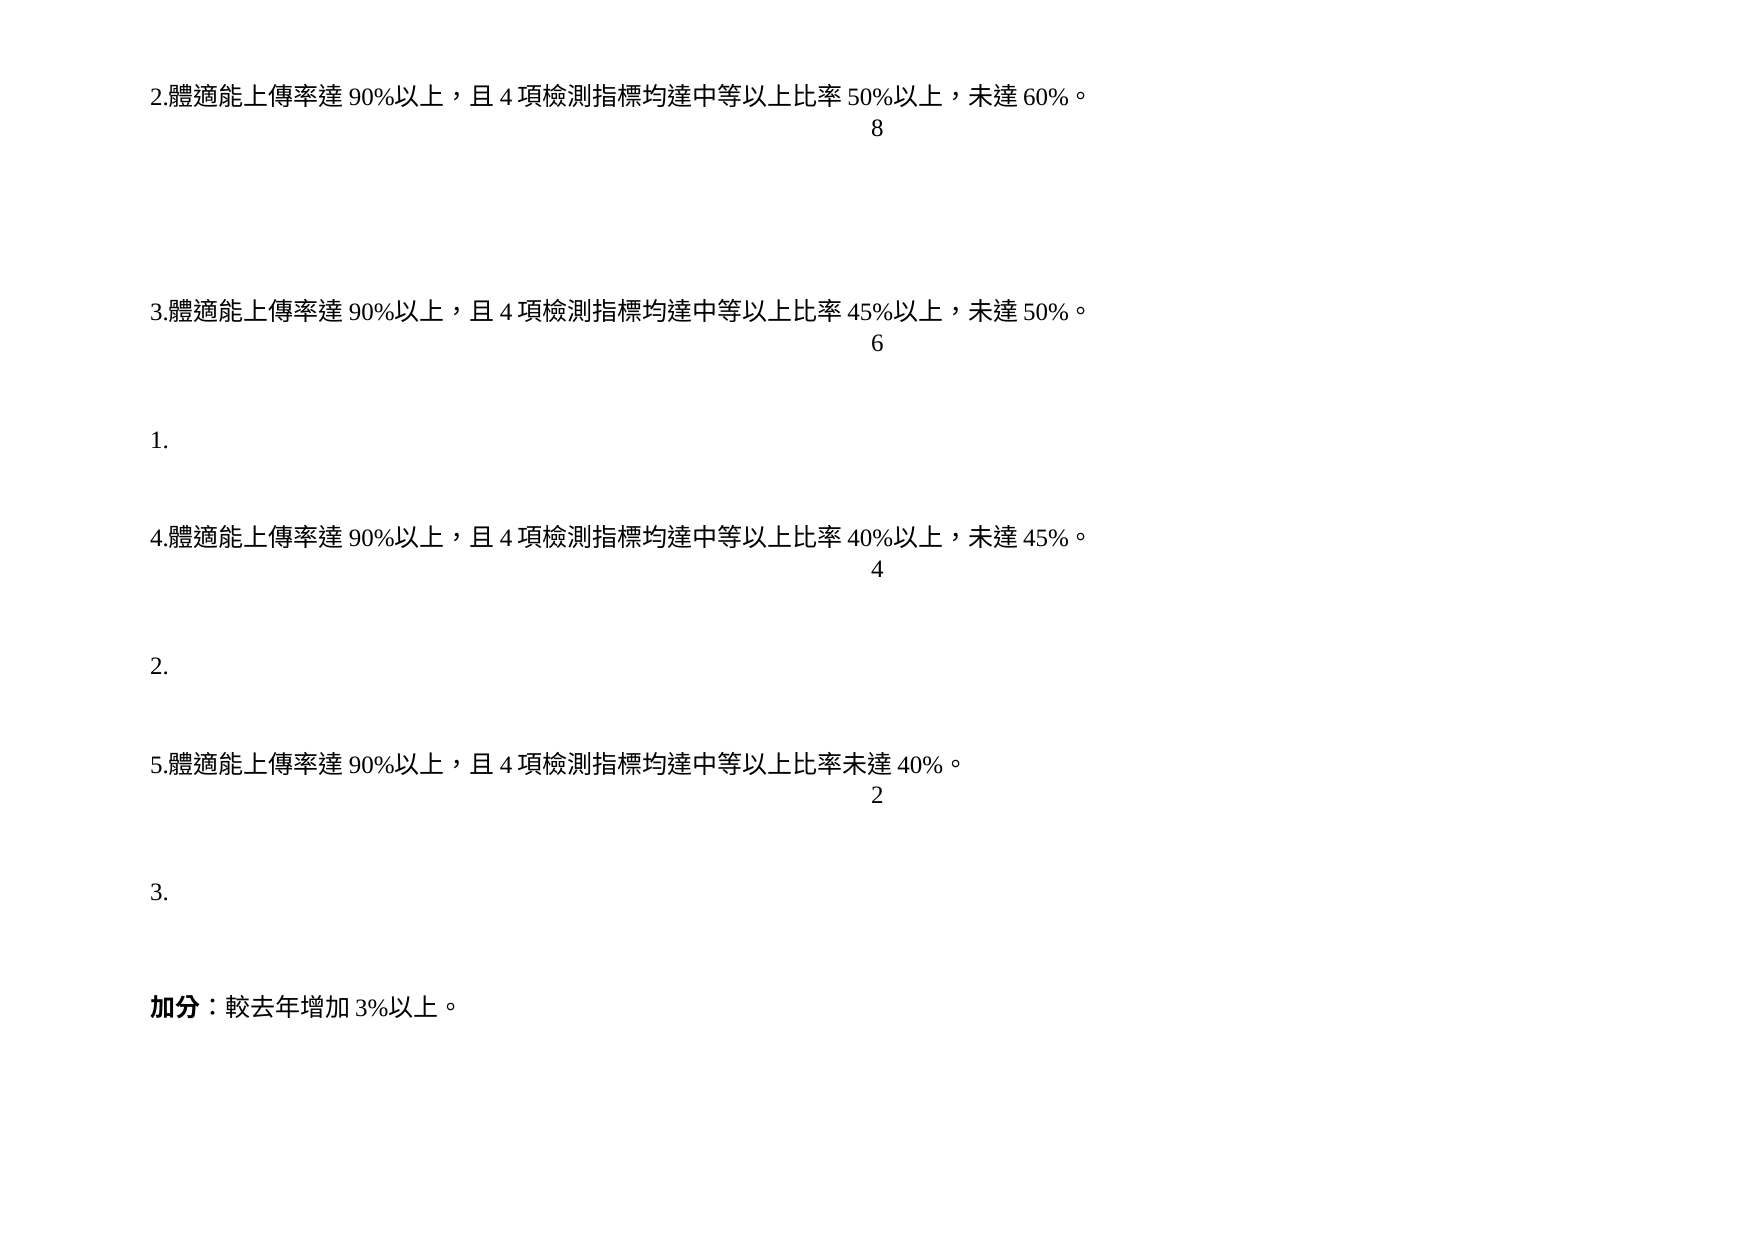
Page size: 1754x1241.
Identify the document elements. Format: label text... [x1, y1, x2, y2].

text 6 [150, 328, 1604, 357]
text 4 [150, 554, 1604, 583]
text 加分：較去年增加3%以上。 [150, 987, 1604, 1023]
text 3.體適能上傳率達90%以上，且4項檢測指標均達中等以上比率45%以上，未達50%。 [150, 292, 1604, 328]
text 5.體適能上傳率達90%以上，且4項檢測指標均達中等以上比率未達40%。 [150, 744, 1604, 780]
text 8 [150, 113, 1604, 141]
text 2 [150, 780, 1604, 809]
text 4.體適能上傳率達90%以上，且4項檢測指標均達中等以上比率40%以上，未達45%。 [150, 518, 1604, 554]
text 2.體適能上傳率達90%以上，且4項檢測指標均達中等以上比率50%以上，未達60%。 [150, 76, 1604, 113]
